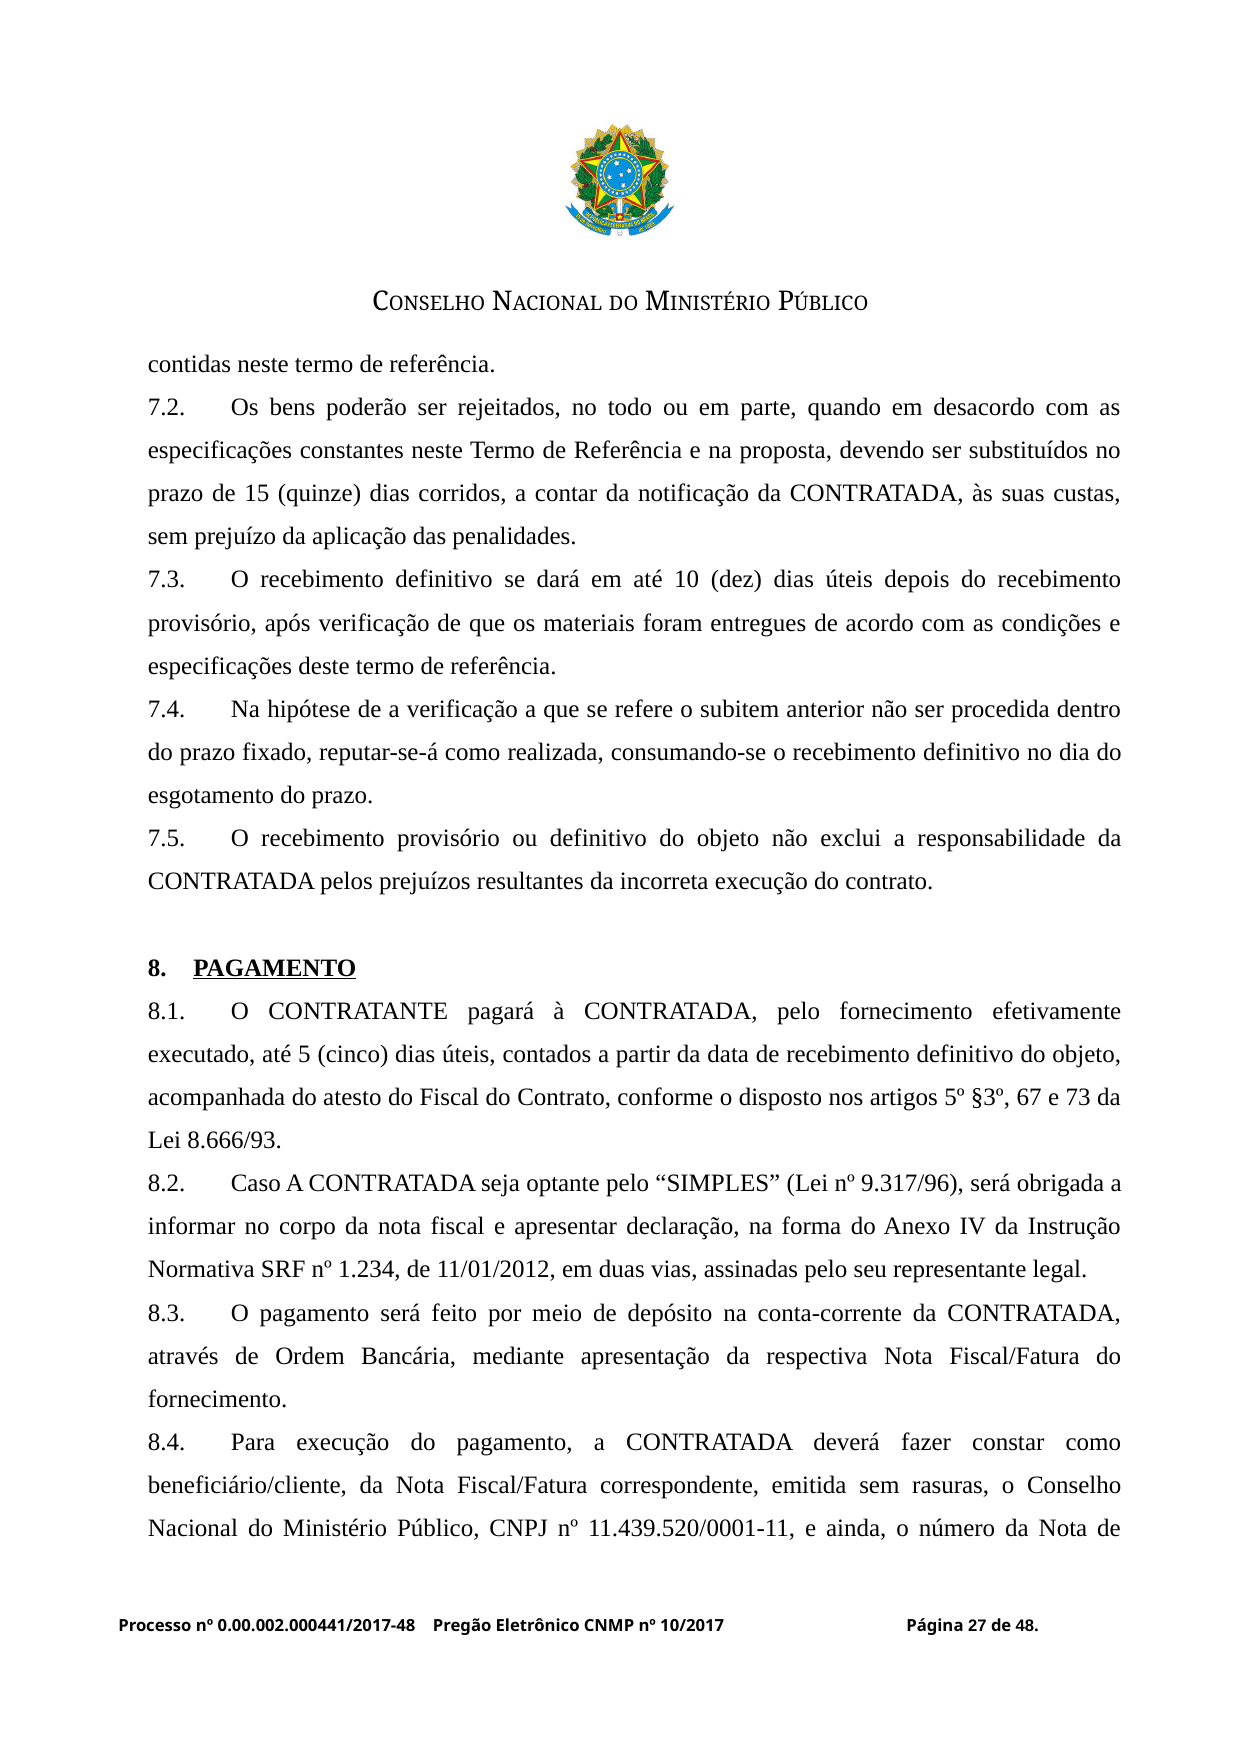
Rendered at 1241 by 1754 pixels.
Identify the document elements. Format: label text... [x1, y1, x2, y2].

list PAGAMENTO [148, 953, 1122, 981]
list Os bens poderão ser rejeitados, no todo ou em parte, quando em desacordo com as especificações constantes neste Termo de Referência e na proposta, devendo ser substituídos no prazo de 15 (quinze) dias corridos, a contar da notificação da CONTRATADA, às suas custas, sem prejuízo da aplicação das penalidades. [148, 392, 1122, 550]
list O pagamento será feito por meio de depósito na conta-corrente da CONTRATADA, através de Ordem Bancária, mediante apresentação da respectiva Nota Fiscal/Fatura do fornecimento. [148, 1298, 1122, 1413]
list Caso A CONTRATADA seja optante pelo “SIMPLES” (Lei nº 9.317/96), será obrigada a informar no corpo da nota fiscal e apresentar declaração, na forma do Anexo IV da Instrução Normativa SRF nº 1.234, de 11/01/2012, em duas vias, assinadas pelo seu representante legal. [148, 1168, 1122, 1283]
list contidas neste termo de referência. [148, 349, 1122, 378]
list O CONTRATANTE pagará à CONTRATADA, pelo fornecimento efetivamente executado, até 5 (cinco) dias úteis, contados a partir da data de recebimento definitivo do objeto, acompanhada do atesto do Fiscal do Contrato, conforme o disposto nos artigos 5º §3º, 67 e 73 da Lei 8.666/93. [148, 996, 1122, 1154]
list Na hipótese de a verificação a que se refere o subitem anterior não ser procedida dentro do prazo fixado, reputar-se-á como realizada, consumando-se o recebimento definitivo no dia do esgotamento do prazo. [148, 694, 1122, 809]
list O recebimento provisório ou definitivo do objeto não exclui a responsabilidade da CONTRATADA pelos prejuízos resultantes da incorreta execução do contrato. [148, 823, 1122, 895]
list Para execução do pagamento, a CONTRATADA deverá fazer constar como beneficiário/cliente, da Nota Fiscal/Fatura correspondente, emitida sem rasuras, o Conselho Nacional do Ministério Público, CNPJ nº 11.439.520/0001-11, e ainda, o número da Nota de [148, 1427, 1122, 1542]
list O recebimento definitivo se dará em até 10 (dez) dias úteis depois do recebimento provisório, após verificação de que os materiais foram entregues de acordo com as condições e especificações deste termo de referência. [148, 564, 1122, 679]
